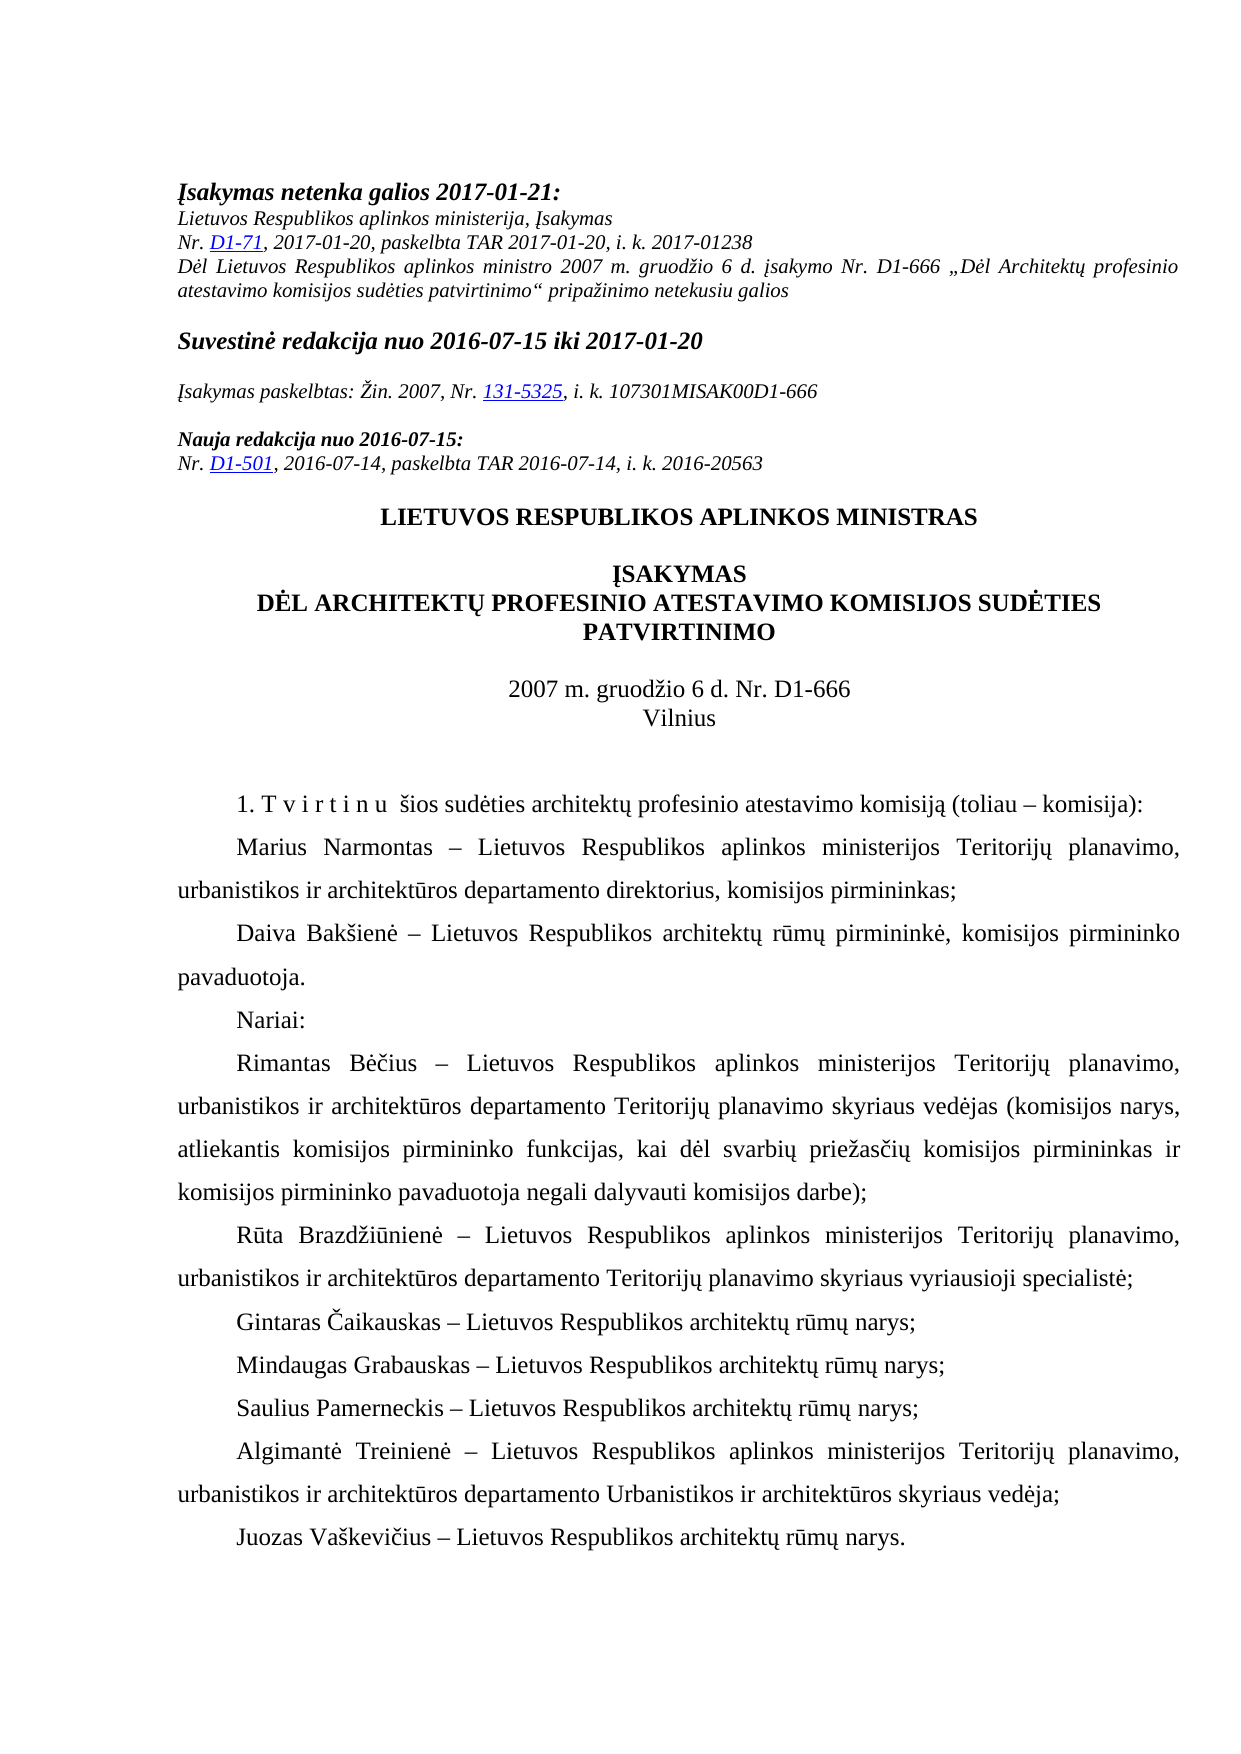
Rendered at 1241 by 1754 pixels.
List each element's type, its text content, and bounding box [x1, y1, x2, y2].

text Dėl Lietuvos Respublikos aplinkos ministro 2007 m. gruodžio 6 d. įsakymo Nr. D1-666 „Dėl Architektų profesinio atestavimo komisijos sudėties patvirtinimo“ pripažinimo netekusiu galios [177, 254, 1181, 302]
text Juozas Vaškevičius – Lietuvos Respublikos architektų rūmų narys. [177, 1522, 1181, 1551]
text Marius Narmontas – Lietuvos Respublikos aplinkos ministerijos Teritorijų planavimo, urbanistikos ir architektūros departamento direktorius, komisijos pirmininkas; [177, 832, 1181, 904]
text Nariai: [177, 1005, 1181, 1033]
text Algimantė Treinienė – Lietuvos Respublikos aplinkos ministerijos Teritorijų planavimo, urbanistikos ir architektūros departamento Urbanistikos ir architektūros skyriaus vedėja; [177, 1436, 1181, 1508]
text Mindaugas Grabauskas – Lietuvos Respublikos architektų rūmų narys; [177, 1350, 1181, 1378]
text ĮSAKYMAS [177, 559, 1181, 588]
text 2007 m. gruodžio 6 d. Nr. D1-666 [177, 674, 1181, 703]
text Daiva Bakšienė – Lietuvos Respublikos architektų rūmų pirmininkė, komisijos pirmininko pavaduotoja. [177, 918, 1181, 990]
text Dėl ARCHITEKTŲ PROFESINIO ATESTAVIMO KOMISIJOS sudėties PATVIRTINIMO [177, 588, 1181, 645]
text Nr. D1-71, 2017-01-20, paskelbta TAR 2017-01-20, i. k. 2017-01238 [177, 230, 1181, 254]
text Rimantas Bėčius – Lietuvos Respublikos aplinkos ministerijos Teritorijų planavimo, urbanistikos ir architektūros departamento Teritorijų planavimo skyriaus vedėjas (komisijos narys, atliekantis komisijos pirmininko funkcijas, kai dėl svarbių priežasčių komisijos pirmininkas ir komisijos pirmininko pavaduotoja negali dalyvauti komisijos darbe); [177, 1048, 1181, 1206]
text Nauja redakcija nuo 2016-07-15: [177, 427, 1181, 451]
text Lietuvos Respublikos aplinkos ministerija, Įsakymas [177, 206, 1181, 230]
text Nr. D1-501, 2016-07-14, paskelbta TAR 2016-07-14, i. k. 2016-20563 [177, 451, 1181, 475]
text Įsakymas netenka galios 2017-01-21: [177, 177, 1181, 206]
text LIETUVOS RESPUBLIKOS APLINKOS MINISTRAS [177, 502, 1181, 530]
text Vilnius [177, 703, 1181, 732]
text Saulius Pamerneckis – Lietuvos Respublikos architektų rūmų narys; [177, 1393, 1181, 1422]
text Gintaras Čaikauskas – Lietuvos Respublikos architektų rūmų narys; [177, 1307, 1181, 1335]
text Rūta Brazdžiūnienė – Lietuvos Respublikos aplinkos ministerijos Teritorijų planavimo, urbanistikos ir architektūros departamento Teritorijų planavimo skyriaus vyriausioji specialistė; [177, 1220, 1181, 1292]
text 1. T v i r t i n u šios sudėties architektų profesinio atestavimo komisiją (toliau – komisija): [177, 789, 1181, 818]
text Įsakymas paskelbtas: Žin. 2007, Nr. 131-5325, i. k. 107301MISAK00D1-666 [177, 379, 1181, 403]
text Suvestinė redakcija nuo 2016-07-15 iki 2017-01-20 [177, 326, 1181, 355]
